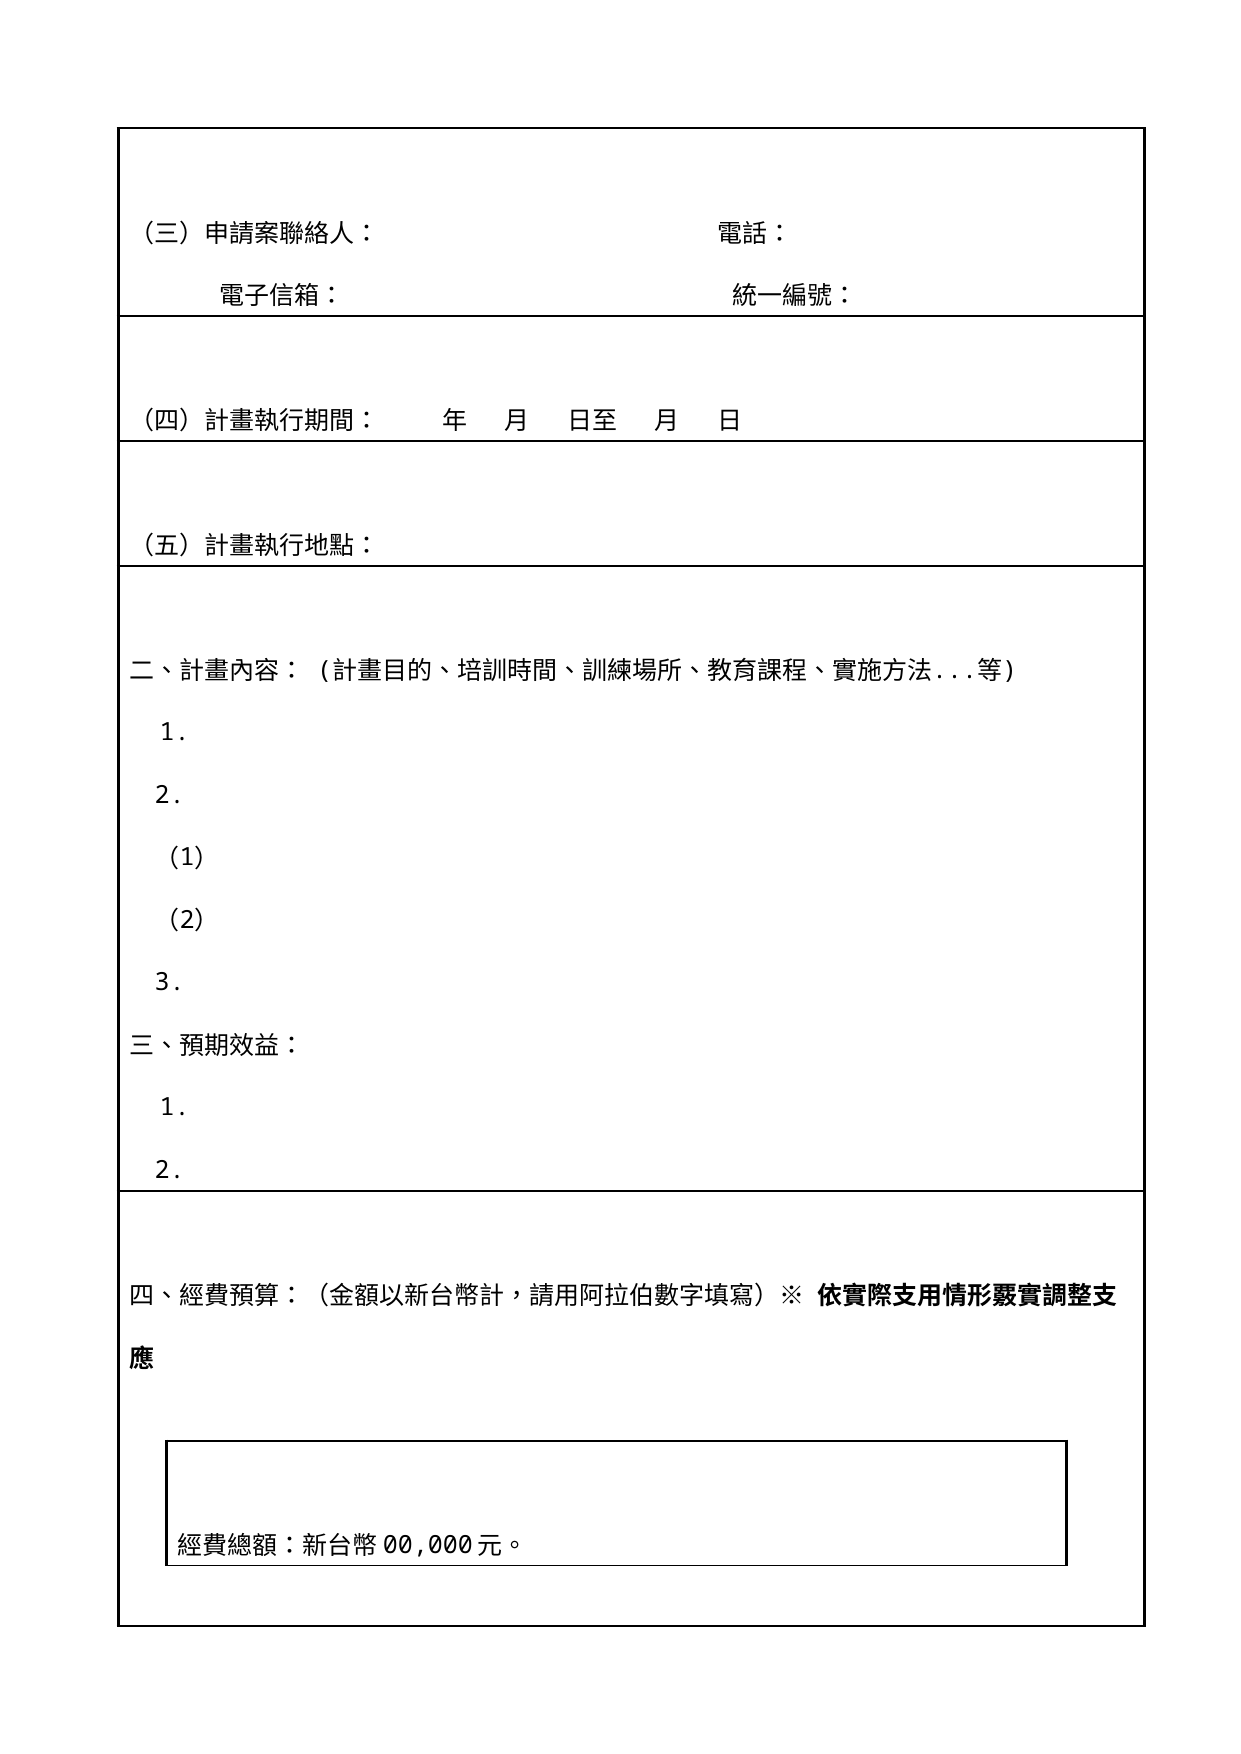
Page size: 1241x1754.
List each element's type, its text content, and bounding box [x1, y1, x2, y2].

table_cell （五）計畫執行地點： [120, 442, 1143, 564]
table_cell 四、經費預算：（金額以新台幣計，請用阿拉伯數字填寫）※ 依實際支用情形覈實調整支應 [120, 1192, 1143, 1625]
table_cell （三）申請案聯絡人： 電話： 電子信箱： 統一編號： [120, 129, 1143, 314]
table_cell （四）計畫執行期間： 年 月 日至 月 日 [120, 317, 1143, 439]
table_cell 二、計畫內容： (計畫目的、培訓時間、訓練場所、教育課程、實施方法...等) 1. 2. （1） （2） 3. 三、預期效益： 1. 2. [120, 567, 1143, 1189]
table_header 經費總額：新台幣00,000元。 [168, 1442, 1065, 1564]
